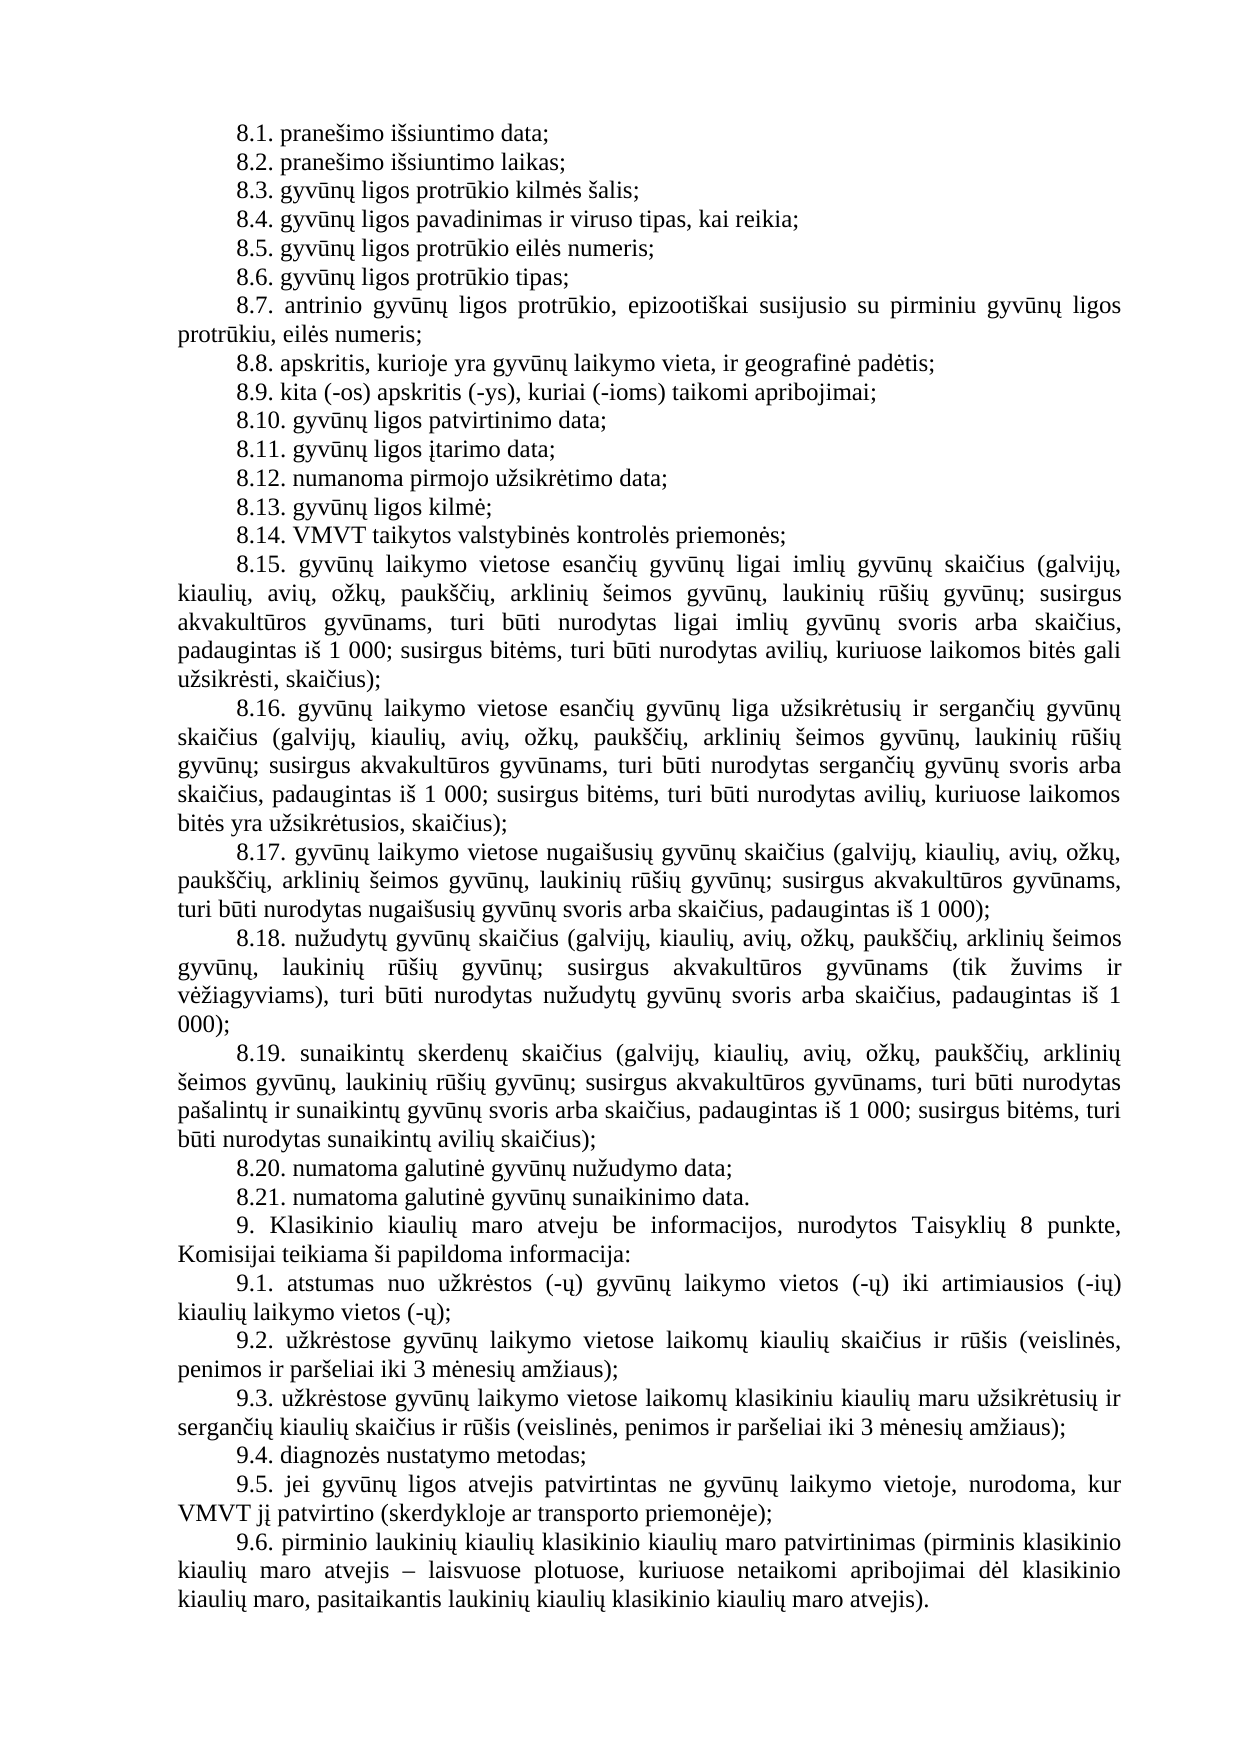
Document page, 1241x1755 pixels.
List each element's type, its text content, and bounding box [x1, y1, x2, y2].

text 8.6. gyvūnų ligos protrūkio tipas; [177, 262, 1122, 291]
text 8.4. gyvūnų ligos pavadinimas ir viruso tipas, kai reikia; [177, 204, 1122, 233]
text 8.2. pranešimo išsiuntimo laikas; [177, 147, 1122, 176]
text 8.15. gyvūnų laikymo vietose esančių gyvūnų ligai imlių gyvūnų skaičius (galvijų, kiaulių, avių, ožkų, paukščių, arklinių šeimos gyvūnų, laukinių rūšių gyvūnų; susirgus akvakultūros gyvūnams, turi būti nurodytas ligai imlių gyvūnų svoris arba skaičius, padaugintas iš 1 000; susirgus bitėms, turi būti nurodytas avilių, kuriuose laikomos bitės gali užsikrėsti, skaičius); [177, 549, 1122, 693]
text 9.4. diagnozės nustatymo metodas; [177, 1441, 1122, 1469]
text 9.3. užkrėstose gyvūnų laikymo vietose laikomų klasikiniu kiaulių maru užsikrėtusių ir sergančių kiaulių skaičius ir rūšis (veislinės, penimos ir paršeliai iki 3 mėnesių amžiaus); [177, 1383, 1122, 1441]
text 8.19. sunaikintų skerdenų skaičius (galvijų, kiaulių, avių, ožkų, paukščių, arklinių šeimos gyvūnų, laukinių rūšių gyvūnų; susirgus akvakultūros gyvūnams, turi būti nurodytas pašalintų ir sunaikintų gyvūnų svoris arba skaičius, padaugintas iš 1 000; susirgus bitėms, turi būti nurodytas sunaikintų avilių skaičius); [177, 1038, 1122, 1153]
text 9.1. atstumas nuo užkrėstos (-ų) gyvūnų laikymo vietos (-ų) iki artimiausios (-ių) kiaulių laikymo vietos (-ų); [177, 1268, 1122, 1326]
text 8.9. kita (-os) apskritis (-ys), kuriai (-ioms) taikomi apribojimai; [177, 377, 1122, 406]
text 8.7. antrinio gyvūnų ligos protrūkio, epizootiškai susijusio su pirminiu gyvūnų ligos protrūkiu, eilės numeris; [177, 291, 1122, 348]
text 9. Klasikinio kiaulių maro atveju be informacijos, nurodytos Taisyklių 8 punkte, Komisijai teikiama ši papildoma informacija: [177, 1211, 1122, 1268]
text 8.5. gyvūnų ligos protrūkio eilės numeris; [177, 233, 1122, 262]
text 8.18. nužudytų gyvūnų skaičius (galvijų, kiaulių, avių, ožkų, paukščių, arklinių šeimos gyvūnų, laukinių rūšių gyvūnų; susirgus akvakultūros gyvūnams (tik žuvims ir vėžiagyviams), turi būti nurodytas nužudytų gyvūnų svoris arba skaičius, padaugintas iš 1 000); [177, 923, 1122, 1038]
text 8.16. gyvūnų laikymo vietose esančių gyvūnų liga užsikrėtusių ir sergančių gyvūnų skaičius (galvijų, kiaulių, avių, ožkų, paukščių, arklinių šeimos gyvūnų, laukinių rūšių gyvūnų; susirgus akvakultūros gyvūnams, turi būti nurodytas sergančių gyvūnų svoris arba skaičius, padaugintas iš 1 000; susirgus bitėms, turi būti nurodytas avilių, kuriuose laikomos bitės yra užsikrėtusios, skaičius); [177, 693, 1122, 837]
text 8.21. numatoma galutinė gyvūnų sunaikinimo data. [177, 1182, 1122, 1211]
text 8.20. numatoma galutinė gyvūnų nužudymo data; [177, 1153, 1122, 1182]
text 9.6. pirminio laukinių kiaulių klasikinio kiaulių maro patvirtinimas (pirminis klasikinio kiaulių maro atvejis – laisvuose plotuose, kuriuose netaikomi apribojimai dėl klasikinio kiaulių maro, pasitaikantis laukinių kiaulių klasikinio kiaulių maro atvejis). [177, 1527, 1122, 1613]
text 8.13. gyvūnų ligos kilmė; [177, 492, 1122, 521]
text 8.3. gyvūnų ligos protrūkio kilmės šalis; [177, 176, 1122, 204]
text 8.1. pranešimo išsiuntimo data; [177, 118, 1122, 147]
text 8.12. numanoma pirmojo užsikrėtimo data; [177, 463, 1122, 492]
text 8.17. gyvūnų laikymo vietose nugaišusių gyvūnų skaičius (galvijų, kiaulių, avių, ožkų, paukščių, arklinių šeimos gyvūnų, laukinių rūšių gyvūnų; susirgus akvakultūros gyvūnams, turi būti nurodytas nugaišusių gyvūnų svoris arba skaičius, padaugintas iš 1 000); [177, 837, 1122, 923]
text 9.2. užkrėstose gyvūnų laikymo vietose laikomų kiaulių skaičius ir rūšis (veislinės, penimos ir paršeliai iki 3 mėnesių amžiaus); [177, 1326, 1122, 1383]
text 8.10. gyvūnų ligos patvirtinimo data; [177, 406, 1122, 434]
text 9.5. jei gyvūnų ligos atvejis patvirtintas ne gyvūnų laikymo vietoje, nurodoma, kur VMVT jį patvirtino (skerdykloje ar transporto priemonėje); [177, 1469, 1122, 1527]
text 8.11. gyvūnų ligos įtarimo data; [177, 434, 1122, 463]
text 8.14. VMVT taikytos valstybinės kontrolės priemonės; [177, 521, 1122, 549]
text 8.8. apskritis, kurioje yra gyvūnų laikymo vieta, ir geografinė padėtis; [177, 348, 1122, 377]
